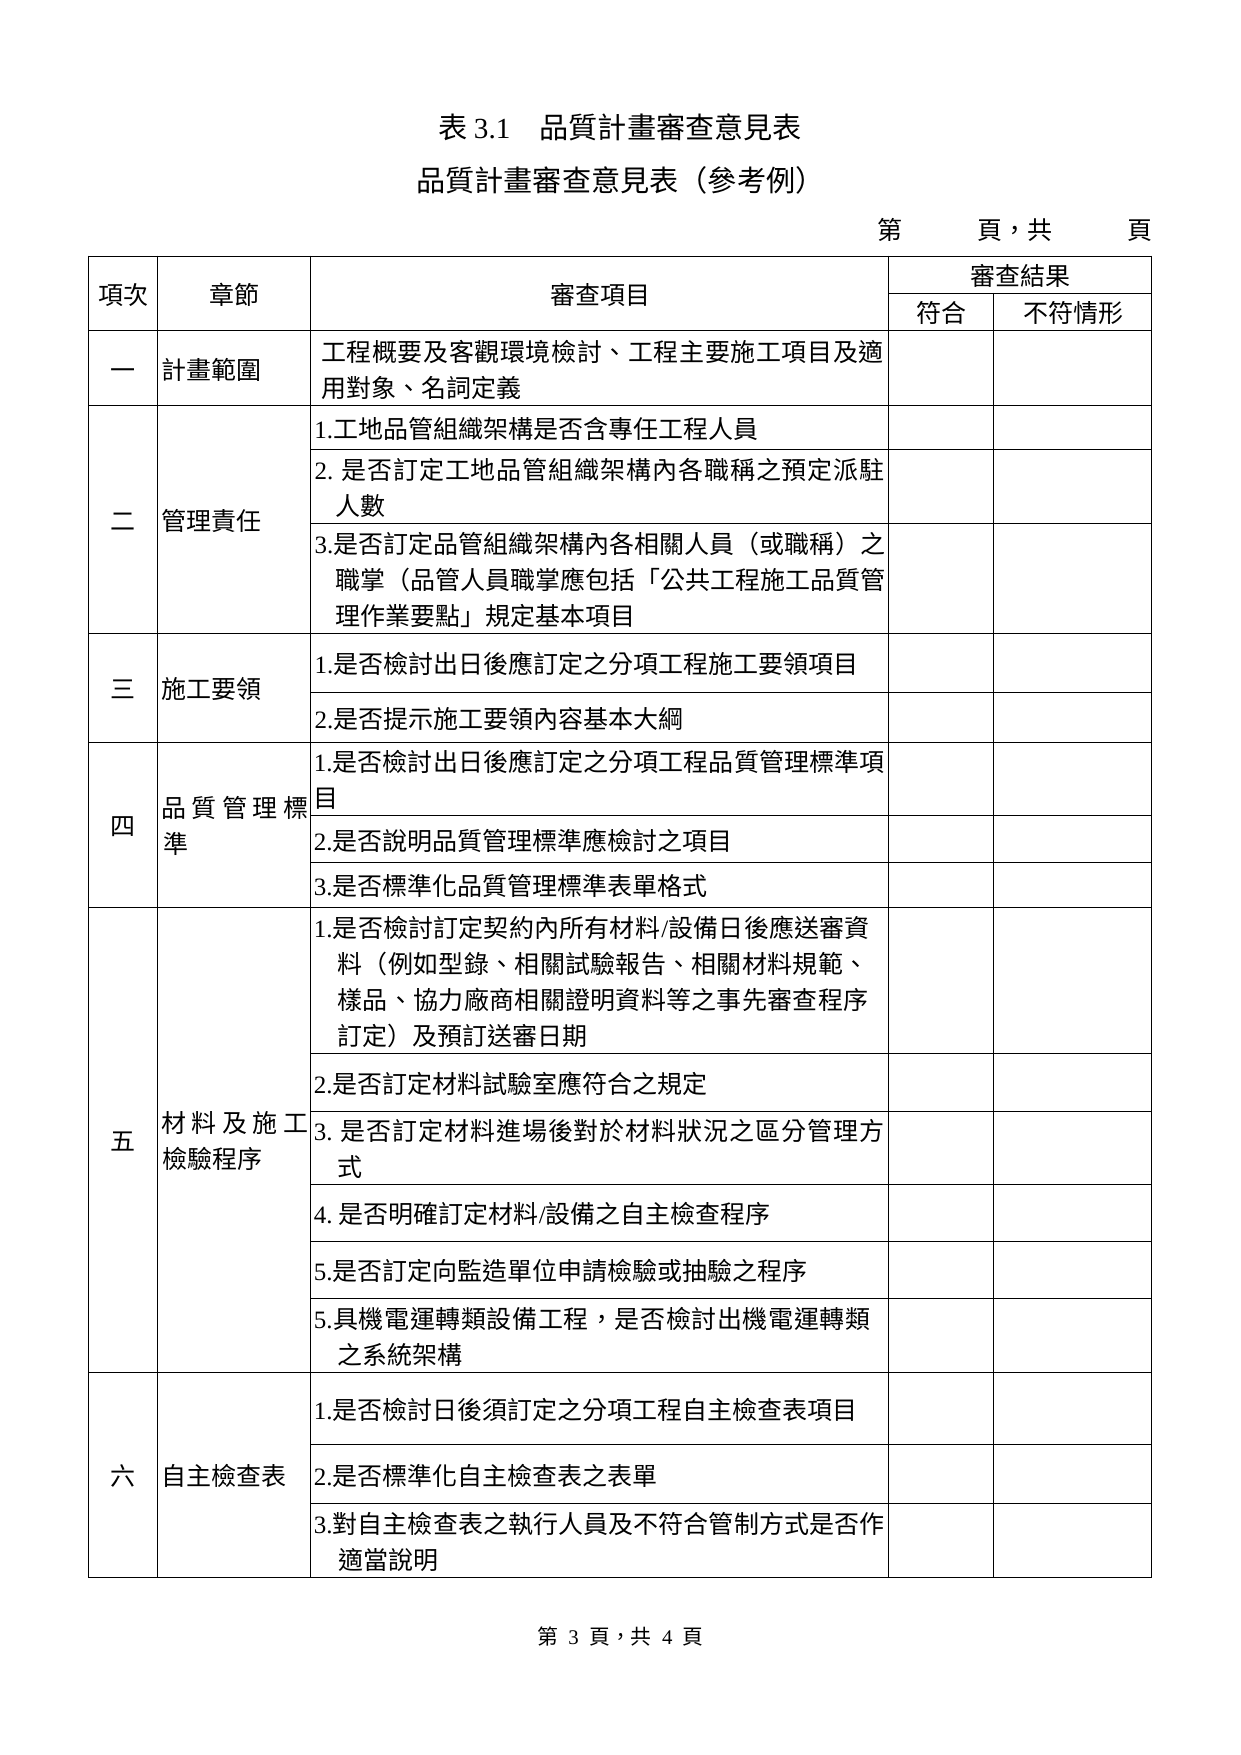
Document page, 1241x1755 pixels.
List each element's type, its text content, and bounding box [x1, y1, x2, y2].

table_cell [994, 1445, 1151, 1503]
table_cell [889, 634, 993, 692]
text 品質計畫審查意見表（參考例） [89, 157, 1152, 200]
text 第 頁，共 頁 [89, 210, 1152, 246]
table_cell 5.具機電運轉類設備工程，是否檢討出機電運轉類之系統架構 [311, 1299, 888, 1372]
table_cell [994, 863, 1151, 907]
table_cell 六 [89, 1373, 157, 1577]
table_cell 1.是否檢討日後須訂定之分項工程自主檢查表項目 [311, 1373, 888, 1444]
table_cell 自主檢查表 [158, 1373, 310, 1577]
table_cell [994, 693, 1151, 742]
table_cell 5.是否訂定向監造單位申請檢驗或抽驗之程序 [311, 1242, 888, 1298]
table_cell 三 [89, 634, 157, 742]
table_cell 2.是否提示施工要領內容基本大綱 [311, 693, 888, 742]
table_cell 1.是否檢討訂定契約內所有材料/設備日後應送審資料（例如型錄、相關試驗報告、相關材料規範、樣品、協力廠商相關證明資料等之事先審查程序訂定）及預訂送審日期 [311, 908, 888, 1053]
table_cell [889, 1504, 993, 1577]
table_cell [889, 524, 993, 633]
table_cell [994, 331, 1151, 405]
table_cell [994, 450, 1151, 523]
table_cell [889, 450, 993, 523]
table_cell [994, 1112, 1151, 1184]
table_cell [889, 1054, 993, 1111]
table_header 章節 [158, 257, 310, 330]
table_cell [889, 693, 993, 742]
table_cell [994, 1299, 1151, 1372]
table_cell 一 [89, 331, 157, 405]
table_header 審查結果 [889, 257, 1151, 293]
table_cell [889, 743, 993, 815]
table_cell 符合 [889, 294, 993, 330]
table_cell [994, 743, 1151, 815]
table_cell [889, 1185, 993, 1241]
table_cell [889, 1373, 993, 1444]
table_cell [994, 634, 1151, 692]
table_cell 1.是否檢討出日後應訂定之分項工程施工要領項目 [311, 634, 888, 692]
table_header 項次 [89, 257, 157, 330]
table_cell [889, 1445, 993, 1503]
table_cell [994, 908, 1151, 1053]
table_cell [889, 331, 993, 405]
table_cell [994, 1054, 1151, 1111]
table_cell 五 [89, 908, 157, 1372]
table_cell [994, 406, 1151, 449]
table_cell [889, 908, 993, 1053]
table_cell 1.是否檢討出日後應訂定之分項工程品質管理標準項目 [311, 743, 888, 815]
table_cell 施工要領 [158, 634, 310, 742]
table_cell 3.是否標準化品質管理標準表單格式 [311, 863, 888, 907]
table_cell 2.是否說明品質管理標準應檢討之項目 [311, 816, 888, 862]
table_cell [889, 816, 993, 862]
table_cell 3.是否訂定品管組織架構內各相關人員（或職稱）之職掌（品管人員職掌應包括「公共工程施工品質管理作業要點」規定基本項目 [311, 524, 888, 633]
table_cell [994, 1242, 1151, 1298]
table_cell 二 [89, 406, 157, 633]
table_cell 工程概要及客觀環境檢討、工程主要施工項目及適用對象、名詞定義 [311, 331, 888, 405]
table_cell 2.是否訂定材料試驗室應符合之規定 [311, 1054, 888, 1111]
table_cell 2. 是否訂定工地品管組織架構內各職稱之預定派駐人數 [311, 450, 888, 523]
table_header 審查項目 [311, 257, 888, 330]
table_cell 品質管理標準 [158, 743, 310, 907]
table_cell 1.工地品管組織架構是否含專任工程人員 [311, 406, 888, 449]
table_cell 4. 是否明確訂定材料/設備之自主檢查程序 [311, 1185, 888, 1241]
table_cell 不符情形 [994, 294, 1151, 330]
table_cell 四 [89, 743, 157, 907]
table_cell [889, 1112, 993, 1184]
table_cell 材料及施工檢驗程序 [158, 908, 310, 1372]
table_cell [994, 816, 1151, 862]
table_cell [889, 863, 993, 907]
table_cell [994, 1504, 1151, 1577]
table_cell [994, 1373, 1151, 1444]
table_cell [889, 1242, 993, 1298]
table_cell 管理責任 [158, 406, 310, 633]
table_cell [889, 406, 993, 449]
table_cell 3.對自主檢查表之執行人員及不符合管制方式是否作適當說明 [311, 1504, 888, 1577]
table_cell [994, 524, 1151, 633]
table_cell 計畫範圍 [158, 331, 310, 405]
table_cell 2.是否標準化自主檢查表之表單 [311, 1445, 888, 1503]
text 表3.1 品質計畫審查意見表 [89, 104, 1152, 147]
table_cell [889, 1299, 993, 1372]
table_cell [994, 1185, 1151, 1241]
table_cell 3. 是否訂定材料進場後對於材料狀況之區分管理方式 [311, 1112, 888, 1184]
